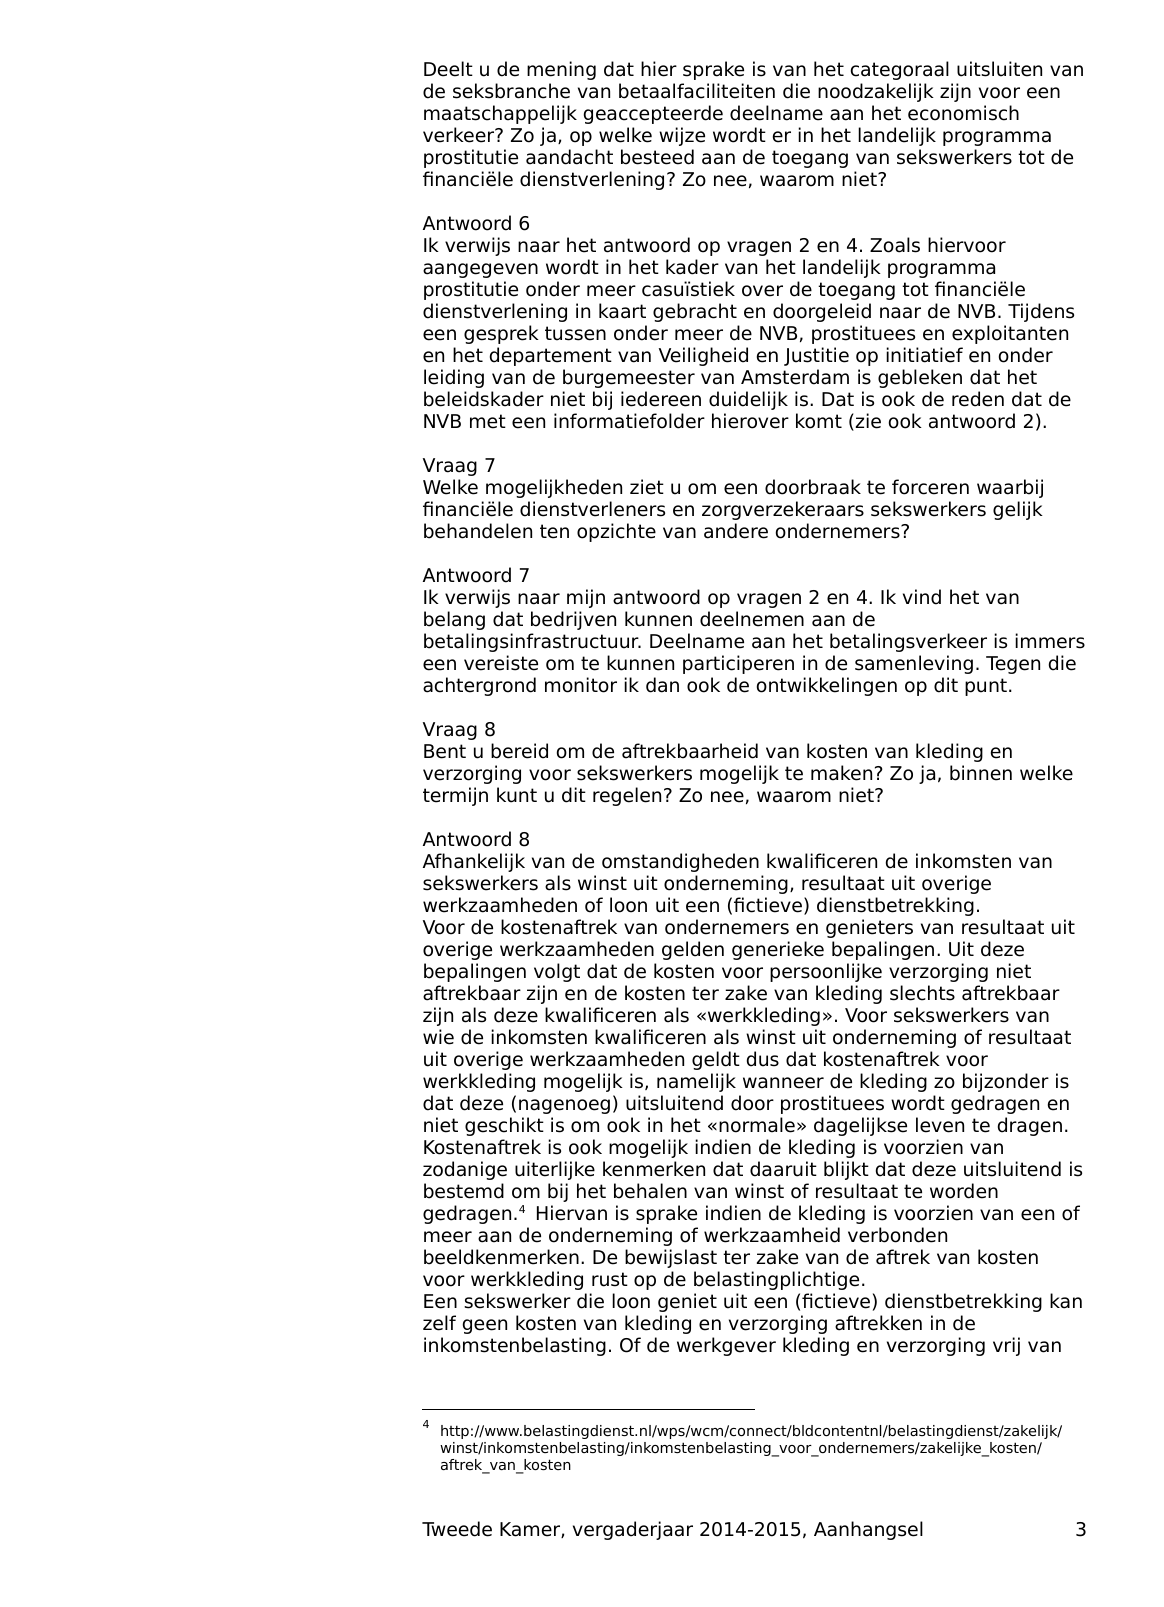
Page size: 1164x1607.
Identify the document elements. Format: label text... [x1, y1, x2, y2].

text Antwoord 6 [422, 213, 1087, 235]
text Ik verwijs naar mijn antwoord op vragen 2 en 4. Ik vind het van belang dat bedrijven kunnen deelnemen aan de betalingsinfrastructuur. Deelname aan het betalingsverkeer is immers een vereiste om te kunnen participeren in de samenleving. Tegen die achtergrond monitor ik dan ook de ontwikkelingen op dit punt. [422, 587, 1087, 697]
text Voor de kostenaftrek van ondernemers en genieters van resultaat uit overige werkzaamheden gelden generieke bepalingen. Uit deze bepalingen volgt dat de kosten voor persoonlijke verzorging niet aftrekbaar zijn en de kosten ter zake van kleding slechts aftrekbaar zijn als deze kwalificeren als «werkkleding». Voor sekswerkers van wie de inkomsten kwalificeren als winst uit onderneming of resultaat uit overige werkzaamheden geldt dus dat kostenaftrek voor werkkleding mogelijk is, namelijk wanneer de kleding zo bijzonder is dat deze (nagenoeg) uitsluitend door prostituees wordt gedragen en niet geschikt is om ook in het «normale» dagelijkse leven te dragen. Kostenaftrek is ook mogelijk indien de kleding is voorzien van zodanige uiterlijke kenmerken dat daaruit blijkt dat deze uitsluitend is bestemd om bij het behalen van winst of resultaat te worden gedragen. Hiervan is sprake indien de kleding is voorzien van een of meer aan de onderneming of werkzaamheid verbonden beeldkenmerken. De bewijslast ter zake van de aftrek van kosten voor werkkleding rust op de belastingplichtige. [422, 917, 1087, 1291]
text Afhankelijk van de omstandigheden kwalificeren de inkomsten van sekswerkers als winst uit onderneming, resultaat uit overige werkzaamheden of loon uit een (fictieve) dienstbetrekking. [422, 851, 1087, 917]
text Vraag 7 [422, 455, 1087, 477]
text Bent u bereid om de aftrekbaarheid van kosten van kleding en verzorging voor sekswerkers mogelijk te maken? Zo ja, binnen welke termijn kunt u dit regelen? Zo nee, waarom niet? [422, 741, 1087, 807]
text Welke mogelijkheden ziet u om een doorbraak te forceren waarbij financiële dienstverleners en zorgverzekeraars sekswerkers gelijk behandelen ten opzichte van andere ondernemers? [422, 477, 1087, 543]
text Vraag 8 [422, 719, 1087, 741]
text Deelt u de mening dat hier sprake is van het categoraal uitsluiten van de seksbranche van betaalfaciliteiten die noodzakelijk zijn voor een maatschappelijk geaccepteerde deelname aan het economisch verkeer? Zo ja, op welke wijze wordt er in het landelijk programma prostitutie aandacht besteed aan de toegang van sekswerkers tot de financiële dienstverlening? Zo nee, waarom niet? [422, 59, 1087, 191]
text Antwoord 7 [422, 565, 1087, 587]
text Een sekswerker die loon geniet uit een (fictieve) dienstbetrekking kan zelf geen kosten van kleding en verzorging aftrekken in de inkomstenbelasting. Of de werkgever kleding en verzorging vrij van [422, 1291, 1087, 1357]
text http://www.belastingdienst.nl/wps/wcm/connect/bldcontentnl/belastingdienst/zakelijk/winst/inkomstenbelasting/inkomstenbelasting_voor_ondernemers/zakelijke_kosten/aftrek_van_kosten [422, 1418, 1087, 1474]
text Antwoord 8 [422, 829, 1087, 851]
text Ik verwijs naar het antwoord op vragen 2 en 4. Zoals hiervoor aangegeven wordt in het kader van het landelijk programma prostitutie onder meer casuïstiek over de toegang tot financiële dienstverlening in kaart gebracht en doorgeleid naar de NVB. Tijdens een gesprek tussen onder meer de NVB, prostituees en exploitanten en het departement van Veiligheid en Justitie op initiatief en onder leiding van de burgemeester van Amsterdam is gebleken dat het beleidskader niet bij iedereen duidelijk is. Dat is ook de reden dat de NVB met een informatiefolder hierover komt (zie ook antwoord 2). [422, 235, 1087, 433]
